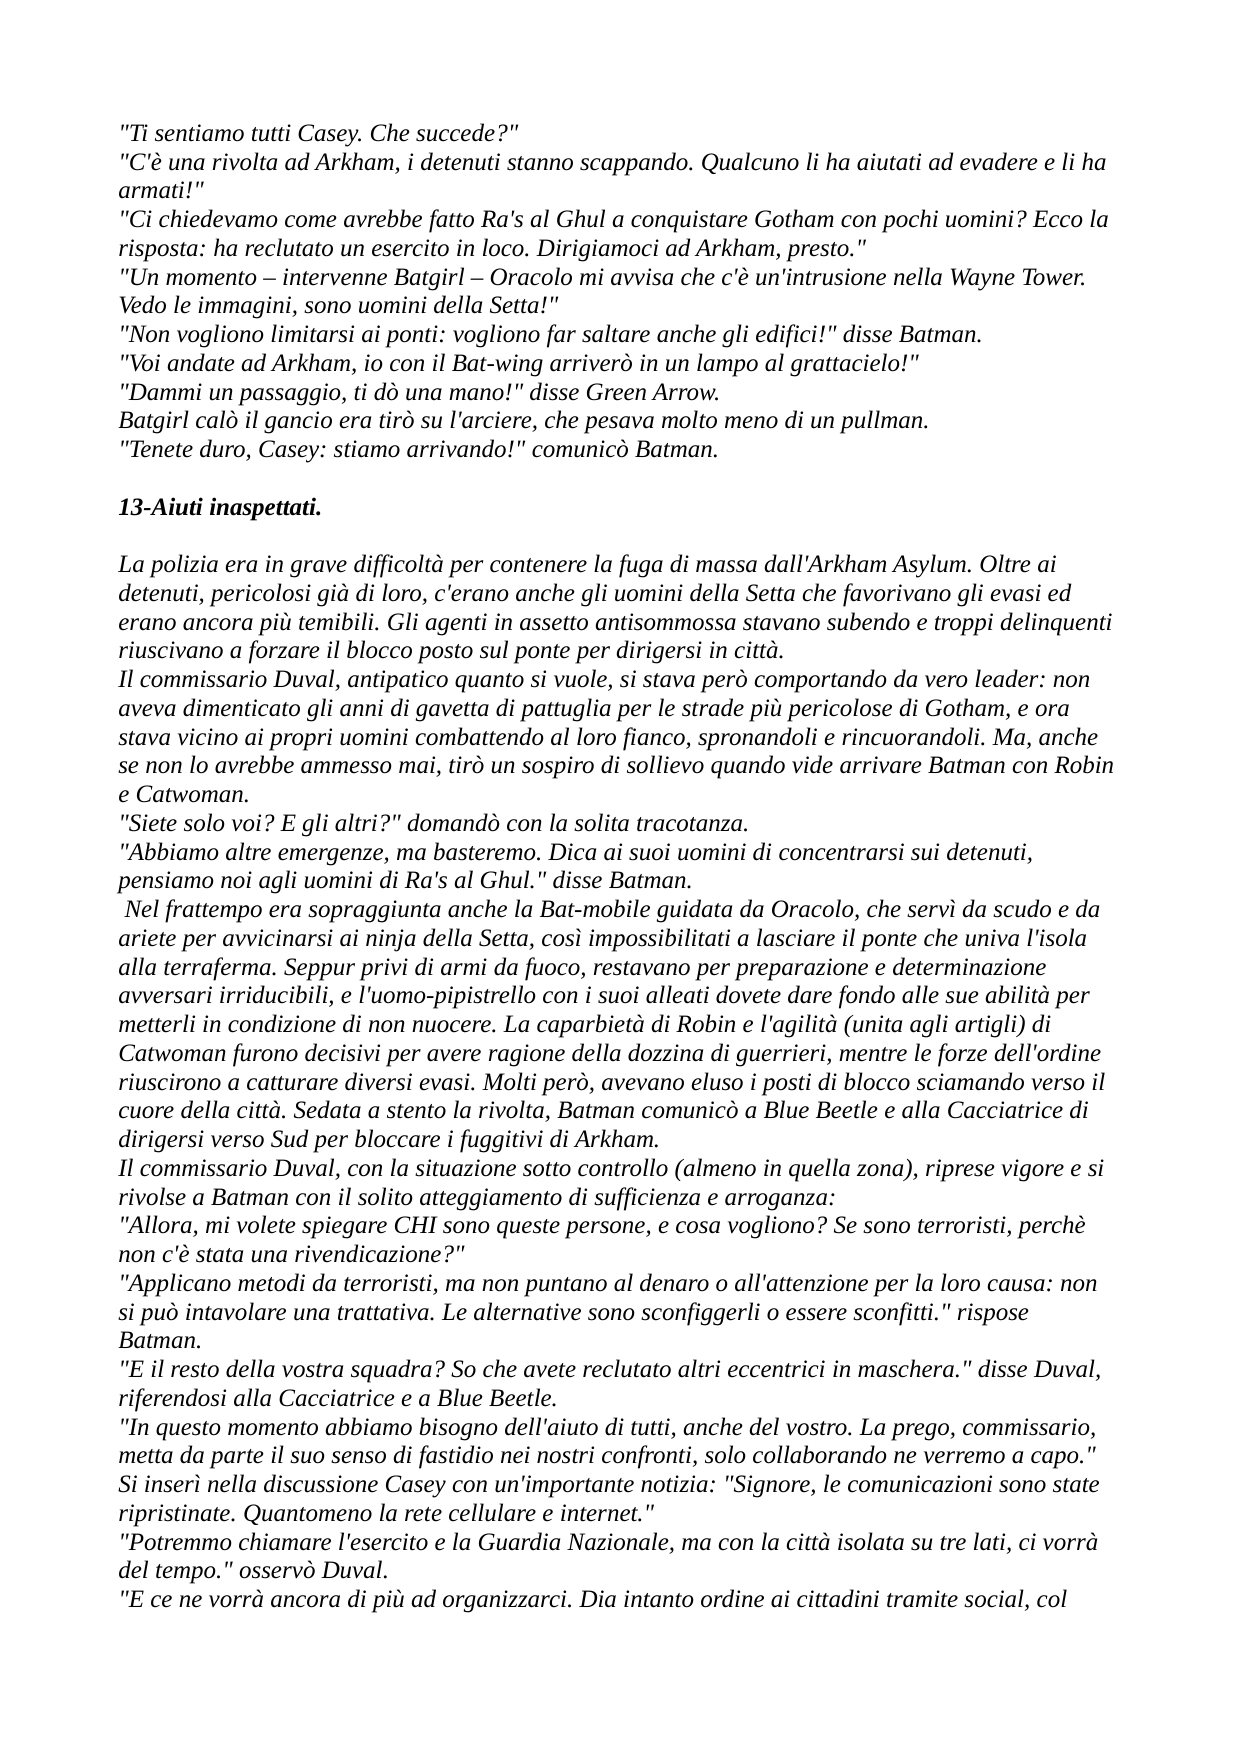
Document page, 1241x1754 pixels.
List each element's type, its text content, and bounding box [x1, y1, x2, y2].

text "Allora, mi volete spiegare CHI sono queste persone, e cosa vogliono? Se sono terroristi, perchè non c'è stata una rivendicazione?" [118, 1211, 1122, 1268]
text "Non vogliono limitarsi ai ponti: vogliono far saltare anche gli edifici!" disse Batman. [118, 319, 1122, 348]
text "Applicano metodi da terroristi, ma non puntano al denaro o all'attenzione per la loro causa: non si può intavolare una trattativa. Le alternative sono sconfiggerli o essere sconfitti." rispose Batman. [118, 1268, 1122, 1354]
text "Ci chiedevamo come avrebbe fatto Ra's al Ghul a conquistare Gotham con pochi uomini? Ecco la risposta: ha reclutato un esercito in loco. Dirigiamoci ad Arkham, presto." [118, 204, 1122, 262]
text Batgirl calò il gancio era tirò su l'arciere, che pesava molto meno di un pullman. [118, 406, 1122, 434]
text La polizia era in grave difficoltà per contenere la fuga di massa dall'Arkham Asylum. Oltre ai detenuti, pericolosi già di loro, c'erano anche gli uomini della Setta che favorivano gli evasi ed erano ancora più temibili. Gli agenti in assetto antisommossa stavano subendo e troppi delinquenti riuscivano a forzare il blocco posto sul ponte per dirigersi in città. [118, 549, 1122, 664]
text Il commissario Duval, antipatico quanto si vuole, si stava però comportando da vero leader: non aveva dimenticato gli anni di gavetta di pattuglia per le strade più pericolose di Gotham, e ora stava vicino ai propri uomini combattendo al loro fianco, spronandoli e rincuorandoli. Ma, anche se non lo avrebbe ammesso mai, tirò un sospiro di sollievo quando vide arrivare Batman con Robin e Catwoman. [118, 664, 1122, 808]
text Nel frattempo era sopraggiunta anche la Bat-mobile guidata da Oracolo, che servì da scudo e da ariete per avvicinarsi ai ninja della Setta, così impossibilitati a lasciare il ponte che univa l'isola alla terraferma. Seppur privi di armi da fuoco, restavano per preparazione e determinazione avversari irriducibili, e l'uomo-pipistrello con i suoi alleati dovete dare fondo alle sue abilità per metterli in condizione di non nuocere. La caparbietà di Robin e l'agilità (unita agli artigli) di Catwoman furono decisivi per avere ragione della dozzina di guerrieri, mentre le forze dell'ordine riuscirono a catturare diversi evasi. Molti però, avevano eluso i posti di blocco sciamando verso il cuore della città. Sedata a stento la rivolta, Batman comunicò a Blue Beetle e alla Cacciatrice di dirigersi verso Sud per bloccare i fuggitivi di Arkham. [118, 894, 1122, 1153]
text "Siete solo voi? E gli altri?" domandò con la solita tracotanza. [118, 808, 1122, 837]
text "Abbiamo altre emergenze, ma basteremo. Dica ai suoi uomini di concentrarsi sui detenuti, pensiamo noi agli uomini di Ra's al Ghul." disse Batman. [118, 837, 1122, 894]
text Il commissario Duval, con la situazione sotto controllo (almeno in quella zona), riprese vigore e si rivolse a Batman con il solito atteggiamento di sufficienza e arroganza: [118, 1153, 1122, 1211]
text "Ti sentiamo tutti Casey. Che succede?" [118, 118, 1122, 147]
text "Voi andate ad Arkham, io con il Bat-wing arriverò in un lampo al grattacielo!" [118, 348, 1122, 377]
text "In questo momento abbiamo bisogno dell'aiuto di tutti, anche del vostro. La prego, commissario, metta da parte il suo senso di fastidio nei nostri confronti, solo collaborando ne verremo a capo." [118, 1412, 1122, 1469]
text "E il resto della vostra squadra? So che avete reclutato altri eccentrici in maschera." disse Duval, riferendosi alla Cacciatrice e a Blue Beetle. [118, 1354, 1122, 1412]
text Si inserì nella discussione Casey con un'importante notizia: "Signore, le comunicazioni sono state ripristinate. Quantomeno la rete cellulare e internet." [118, 1469, 1122, 1527]
text 13-Aiuti inaspettati. [118, 492, 1122, 521]
text "Potremmo chiamare l'esercito e la Guardia Nazionale, ma con la città isolata su tre lati, ci vorrà del tempo." osservò Duval. [118, 1527, 1122, 1584]
text "Un momento – intervenne Batgirl – Oracolo mi avvisa che c'è un'intrusione nella Wayne Tower. Vedo le immagini, sono uomini della Setta!" [118, 262, 1122, 319]
text "Tenete duro, Casey: stiamo arrivando!" comunicò Batman. [118, 434, 1122, 463]
text "Dammi un passaggio, ti dò una mano!" disse Green Arrow. [118, 377, 1122, 406]
text "C'è una rivolta ad Arkham, i detenuti stanno scappando. Qualcuno li ha aiutati ad evadere e li ha armati!" [118, 147, 1122, 204]
text "E ce ne vorrà ancora di più ad organizzarci. Dia intanto ordine ai cittadini tramite social, col [118, 1584, 1122, 1613]
